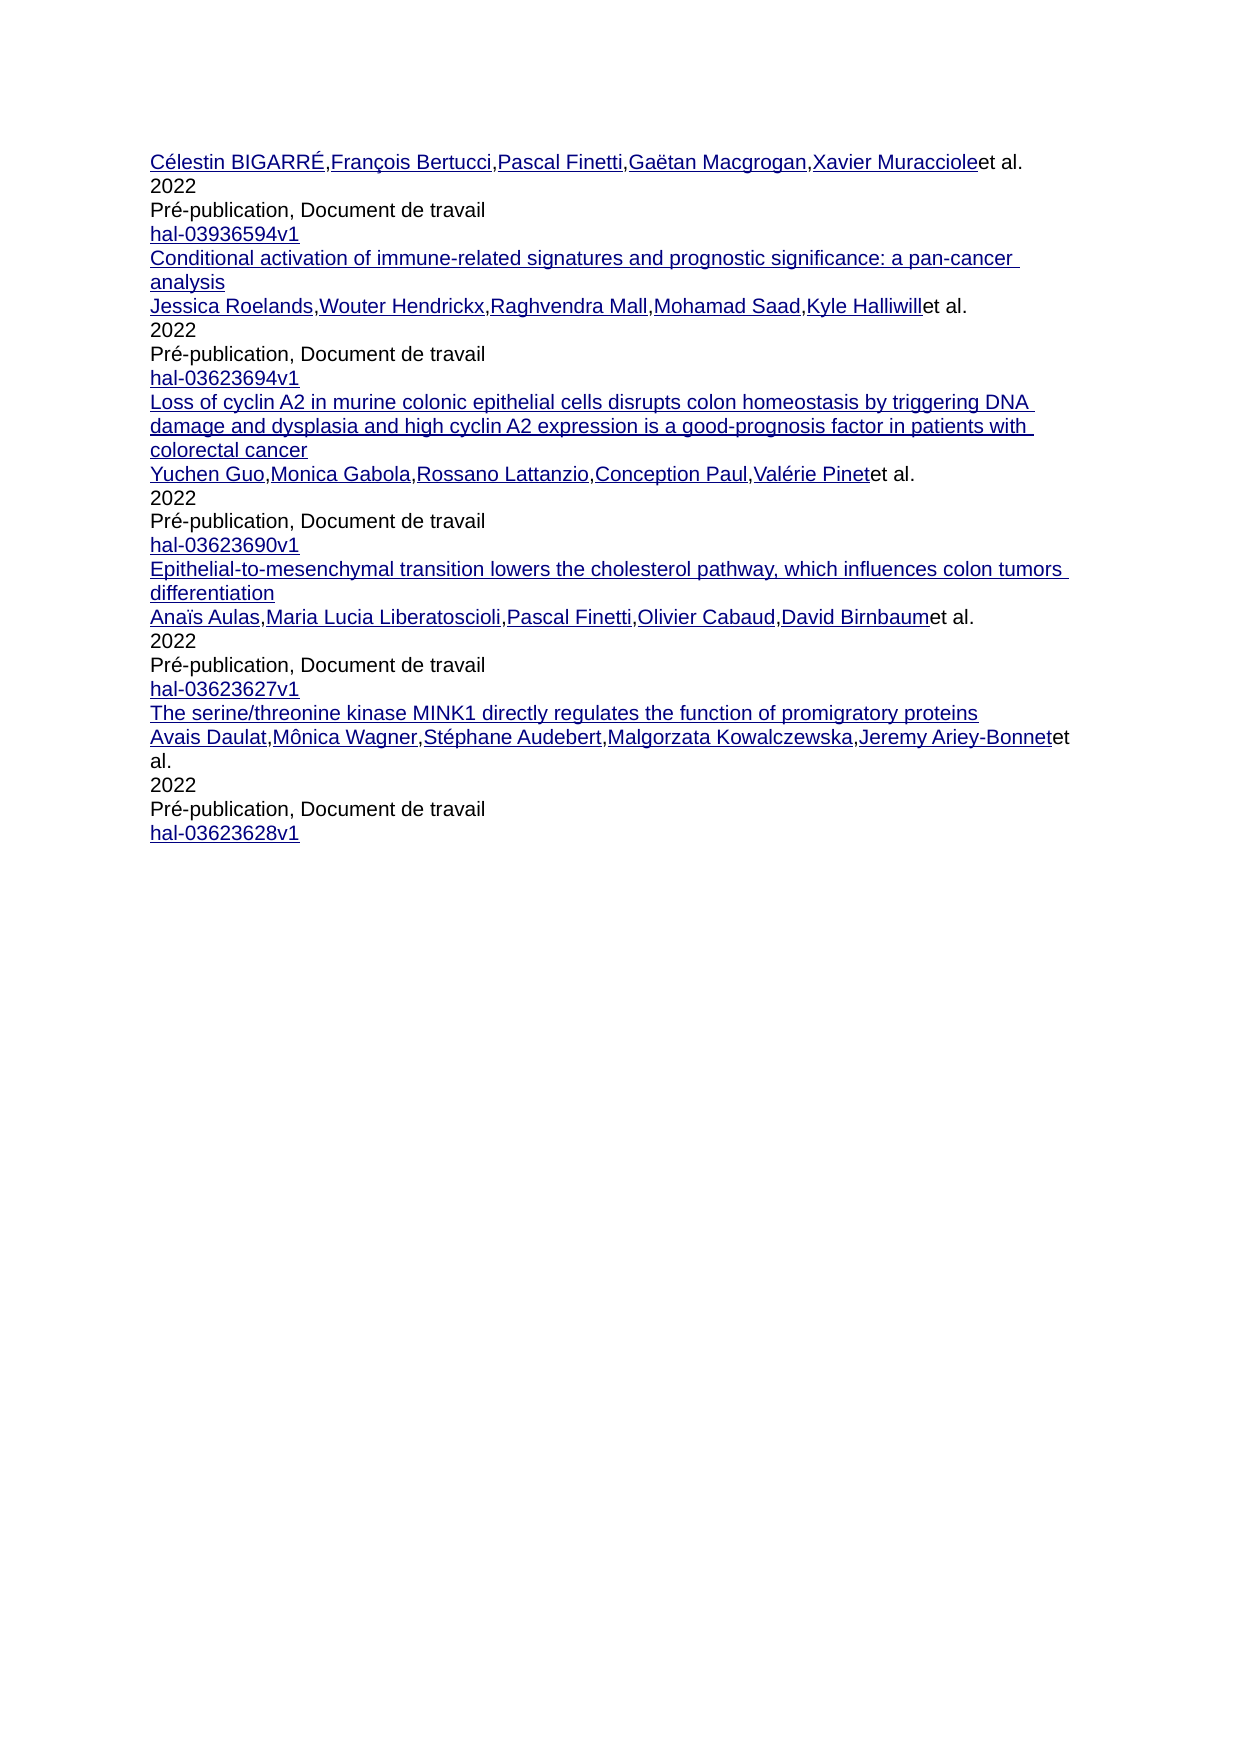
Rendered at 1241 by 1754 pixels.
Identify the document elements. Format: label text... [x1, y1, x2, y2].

table_cell Loss of cyclin A2 in murine colonic epithelial cells disrupts colon homeostasis by triggering DNA damage and dysplasia and high cyclin A2 expression is a good-prognosis factor in patients with colorectal cancer Yuchen Guo,Monica Gabola,Rossano Lattanzio,Conception Paul,Valérie Pinetet al. 2022 Pré-publication, Document de travail hal-03623690v1 [150, 390, 1090, 557]
table_cell Epithelial-to-mesenchymal transition lowers the cholesterol pathway, which influences colon tumors differentiation Anaïs Aulas,Maria Lucia Liberatoscioli,Pascal Finetti,Olivier Cabaud,David Birnbaumet al. 2022 Pré-publication, Document de travail hal-03623627v1 [150, 557, 1090, 701]
table_cell Conditional activation of immune-related signatures and prognostic significance: a pan-cancer analysis Jessica Roelands,Wouter Hendrickx,Raghvendra Mall,Mohamad Saad,Kyle Halliwillet al. 2022 Pré-publication, Document de travail hal-03623694v1 [150, 246, 1090, 389]
table_header Célestin BIGARRÉ,François Bertucci,Pascal Finetti,Gaëtan Macgrogan,Xavier Muraccioleet al. 2022 Pré-publication, Document de travail hal-03936594v1 [150, 150, 1090, 246]
table_cell The serine/threonine kinase MINK1 directly regulates the function of promigratory proteins Avais Daulat,Mônica Wagner,Stéphane Audebert,Malgorzata Kowalczewska,Jeremy Ariey-Bonnetet al. 2022 Pré-publication, Document de travail hal-03623628v1 [150, 701, 1090, 845]
